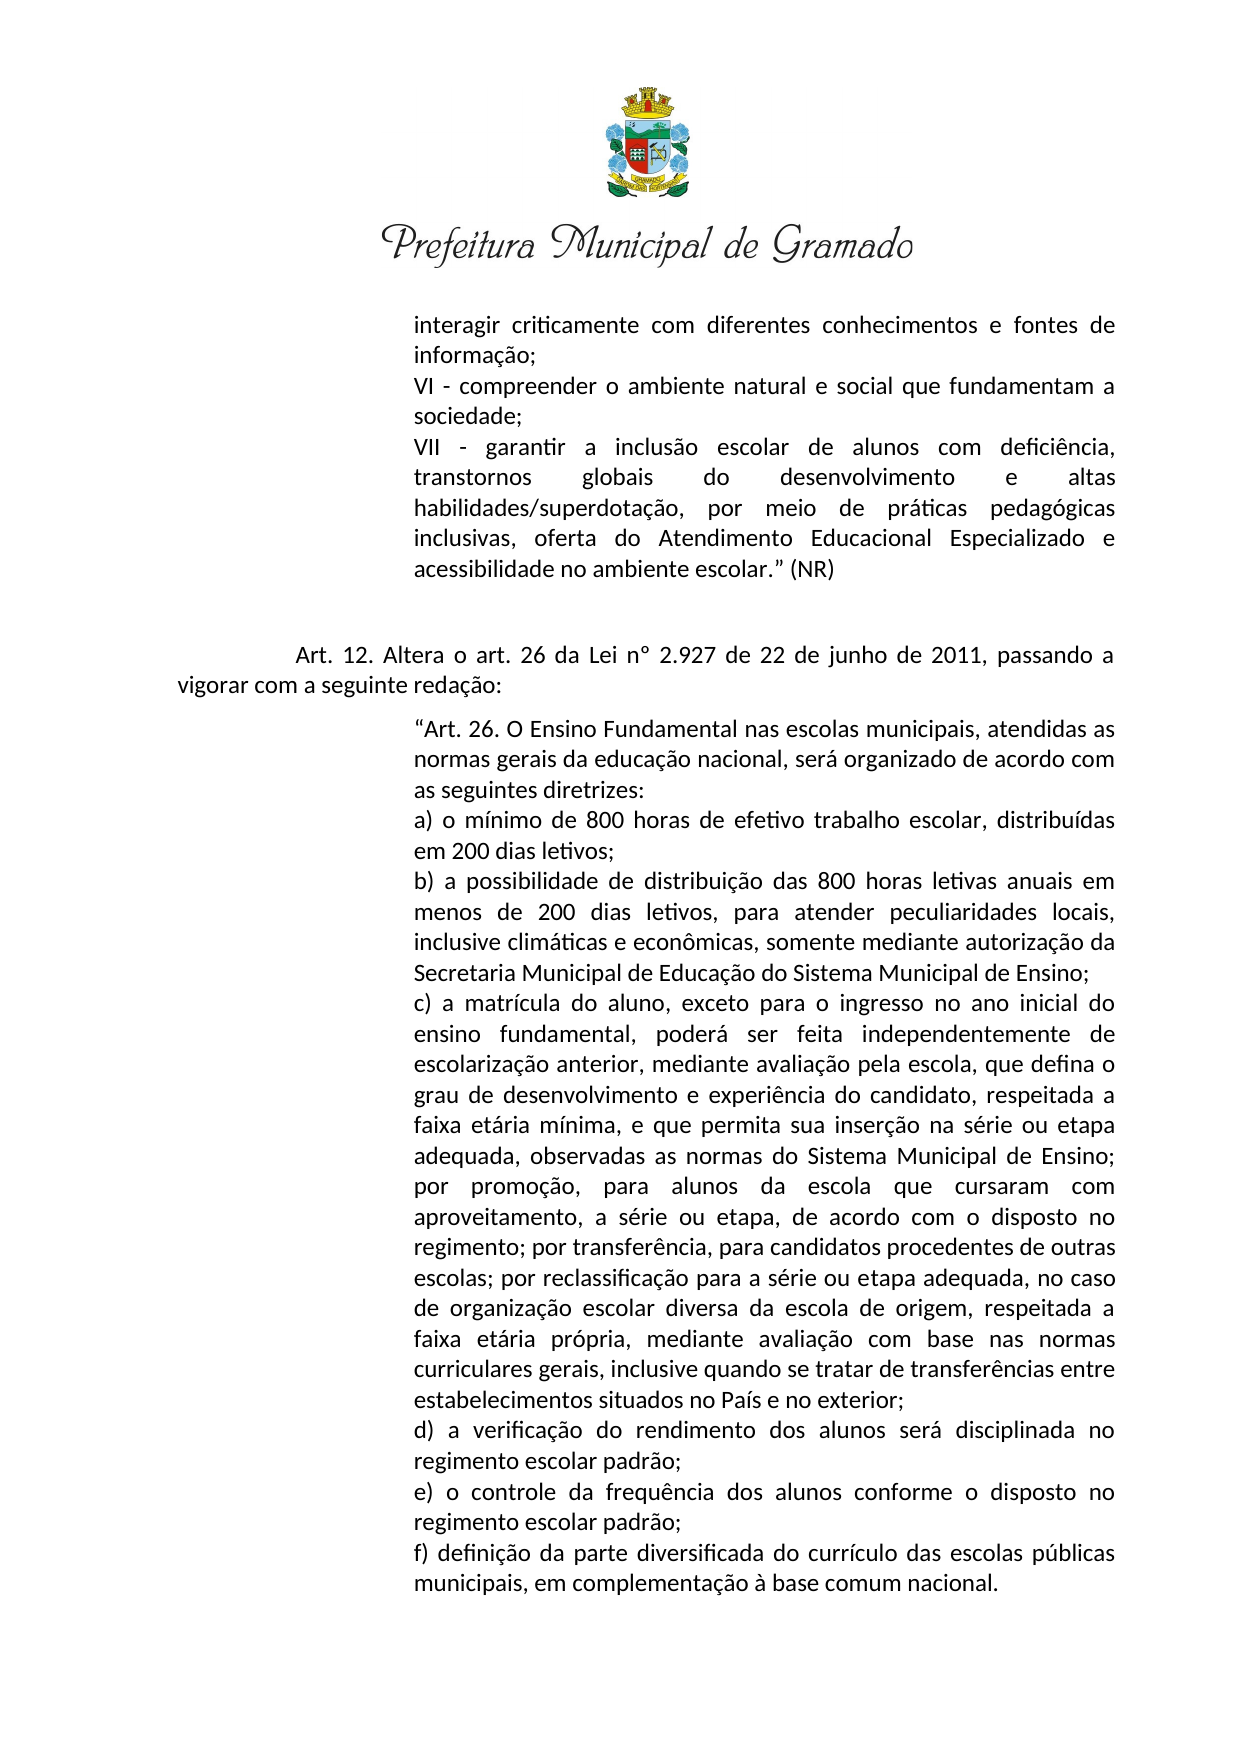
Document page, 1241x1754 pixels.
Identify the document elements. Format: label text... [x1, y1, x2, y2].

text VII - garantir a inclusão escolar de alunos com deficiência, transtornos globais do desenvolvimento e altas habilidades/superdotação, por meio de práticas pedagógicas inclusivas, oferta do Atendimento Educacional Especializado e acessibilidade no ambiente escolar.” (NR) [413, 431, 1116, 584]
text Art. 12. Altera o art. 26 da Lei nº 2.927 de 22 de junho de 2011, passando a vigorar com a seguinte redação: [177, 639, 1116, 700]
text “Art. 26. O Ensino Fundamental nas escolas municipais, atendidas as normas gerais da educação nacional, será organizado de acordo com as seguintes diretrizes: [413, 713, 1116, 804]
text interagir criticamente com diferentes conhecimentos e fontes de informação; [413, 309, 1116, 370]
text e) o controle da frequência dos alunos conforme o disposto no regimento escolar padrão; [413, 1476, 1116, 1537]
text a) o mínimo de 800 horas de efetivo trabalho escolar, distribuídas em 200 dias letivos; [413, 804, 1116, 865]
text f) definição da parte diversificada do currículo das escolas públicas municipais, em complementação à base comum nacional. [413, 1537, 1116, 1598]
text d) a verificação do rendimento dos alunos será disciplinada no regimento escolar padrão; [413, 1415, 1116, 1476]
picture [381, 87, 913, 268]
text c) a matrícula do aluno, exceto para o ingresso no ano inicial do ensino fundamental, poderá ser feita independentemente de escolarização anterior, mediante avaliação pela escola, que defina o grau de desenvolvimento e experiência do candidato, respeitada a faixa etária mínima, e que permita sua inserção na série ou etapa adequada, observadas as normas do Sistema Municipal de Ensino; por promoção, para alunos da escola que cursaram com aproveitamento, a série ou etapa, de acordo com o disposto no regimento; por transferência, para candidatos procedentes de outras escolas; por reclassificação para a série ou etapa adequada, no caso de organização escolar diversa da escola de origem, respeitada a faixa etária própria, mediante avaliação com base nas normas curriculares gerais, inclusive quando se tratar de transferências entre estabelecimentos situados no País e no exterior; [413, 987, 1116, 1415]
text VI - compreender o ambiente natural e social que fundamentam a sociedade; [413, 370, 1116, 431]
text b) a possibilidade de distribuição das 800 horas letivas anuais em menos de 200 dias letivos, para atender peculiaridades locais, inclusive climáticas e econômicas, somente mediante autorização da Secretaria Municipal de Educação do Sistema Municipal de Ensino; [413, 865, 1116, 987]
